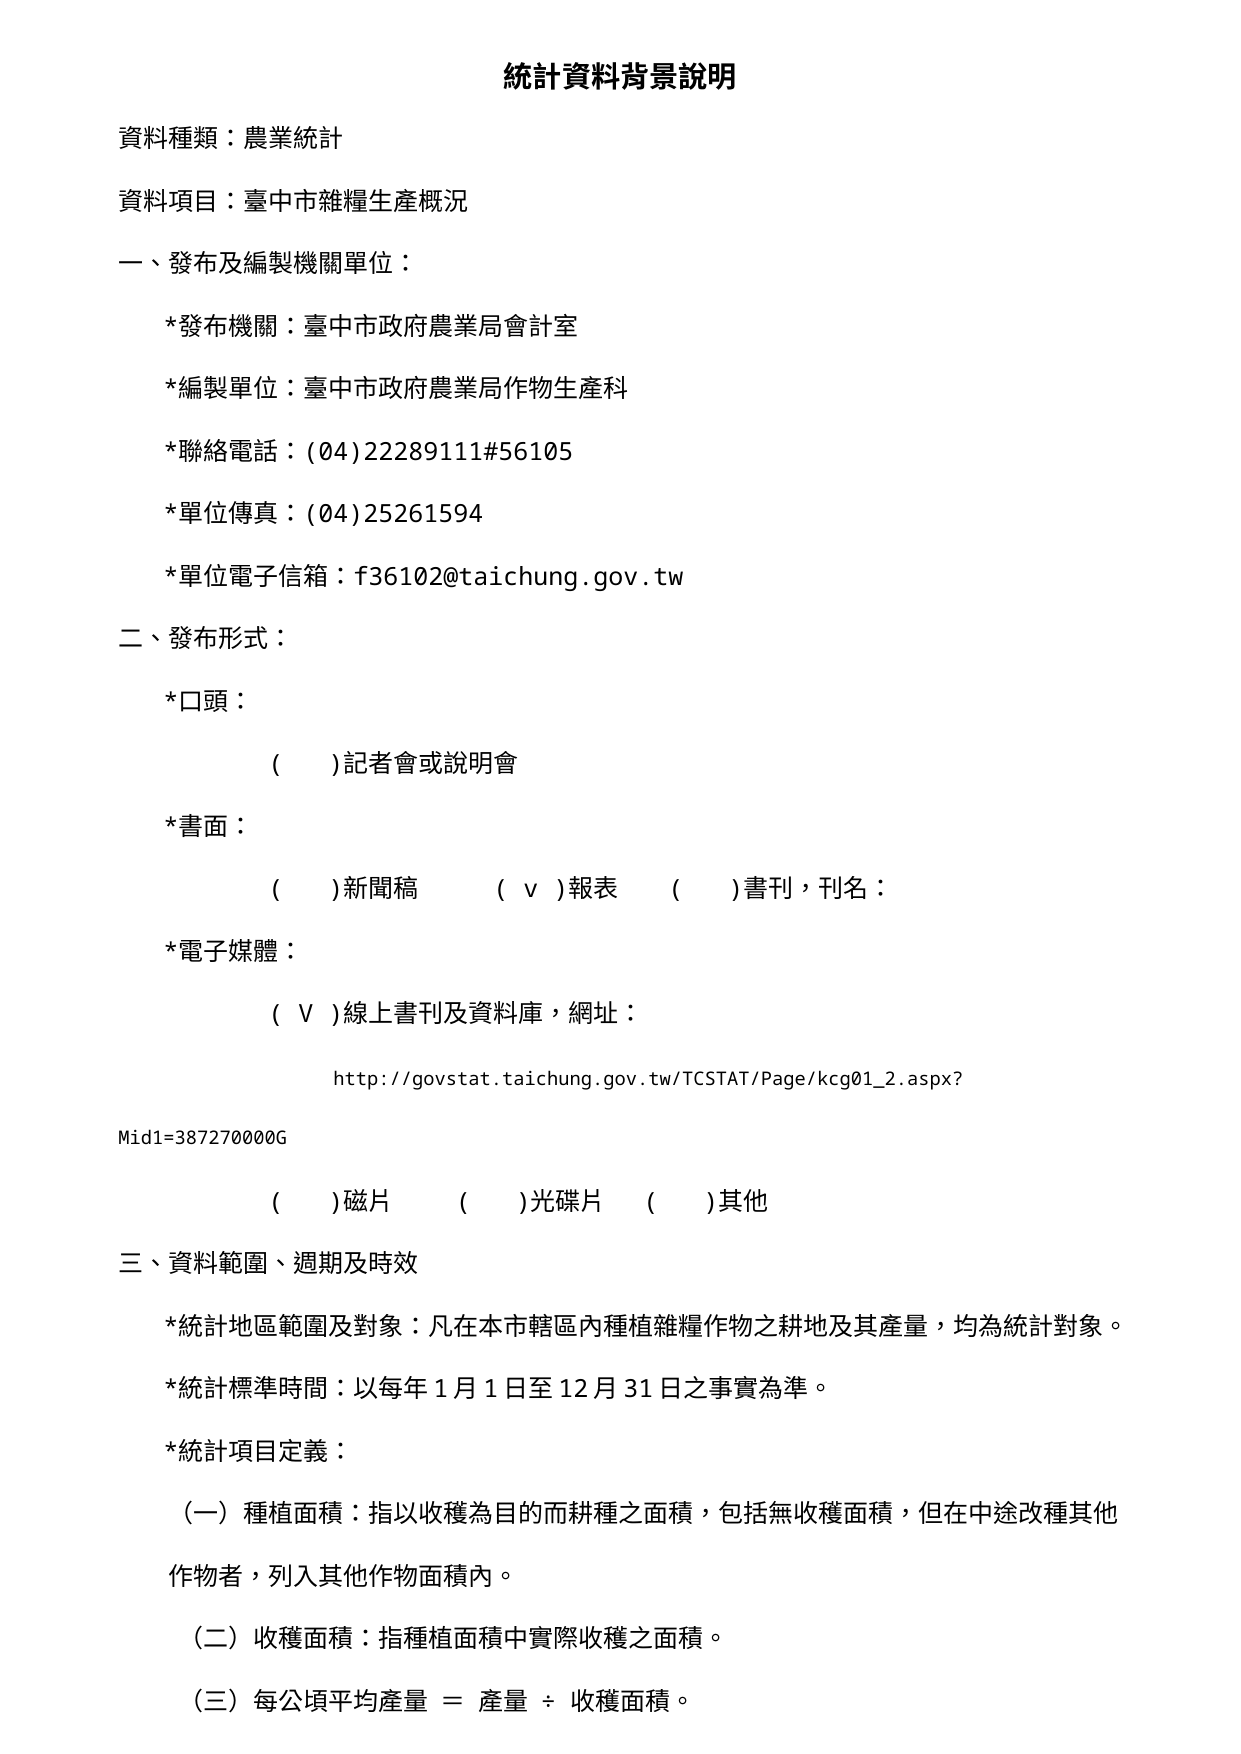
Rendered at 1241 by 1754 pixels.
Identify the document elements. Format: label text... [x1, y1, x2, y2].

text （三）每公頃平均產量 ＝ 產量 ÷ 收穫面積。 [118, 1658, 1122, 1720]
text *統計項目定義： [118, 1408, 1122, 1470]
text 統計資料背景說明 [118, 33, 1122, 95]
text 資料項目：臺中市雜糧生產概況 [118, 158, 1122, 220]
text *聯絡電話：(04)22289111#56105 [118, 408, 1122, 470]
text *口頭： [118, 658, 1122, 720]
text ( )記者會或說明會 [118, 720, 1122, 783]
text （一）種植面積：指以收穫為目的而耕種之面積，包括無收穫面積，但在中途改種其他作物者，列入其他作物面積內。 [168, 1470, 1122, 1595]
text 資料種類：農業統計 [118, 95, 1122, 158]
text ( V )線上書刊及資料庫，網址： http://govstat.taichung.gov.tw/TCSTAT/Page/kcg01_2.aspx?Mid1=387270000G [118, 970, 1122, 1158]
text *書面： [118, 783, 1122, 845]
text *統計地區範圍及對象：凡在本市轄區內種植雜糧作物之耕地及其產量，均為統計對象。 [118, 1283, 1122, 1345]
text *單位電子信箱：f36102@taichung.gov.tw [118, 533, 1122, 595]
text *統計標準時間：以每年1月1日至12月31日之事實為準。 [118, 1345, 1122, 1408]
text ( )新聞稿 ( v )報表 ( )書刊，刊名： [118, 845, 1122, 908]
text 二、發布形式： [118, 595, 1122, 658]
text *單位傳真：(04)25261594 [118, 470, 1122, 533]
text *發布機關：臺中市政府農業局會計室 [118, 283, 1122, 345]
text *編製單位：臺中市政府農業局作物生產科 [118, 345, 1122, 408]
text 一、發布及編製機關單位： [118, 220, 1122, 283]
text *電子媒體： [118, 908, 1122, 970]
text ( )磁片 ( )光碟片 ( )其他 [118, 1158, 1122, 1220]
text 三、資料範圍、週期及時效 [118, 1220, 1122, 1283]
text （二）收穫面積：指種植面積中實際收穫之面積。 [118, 1595, 1122, 1658]
